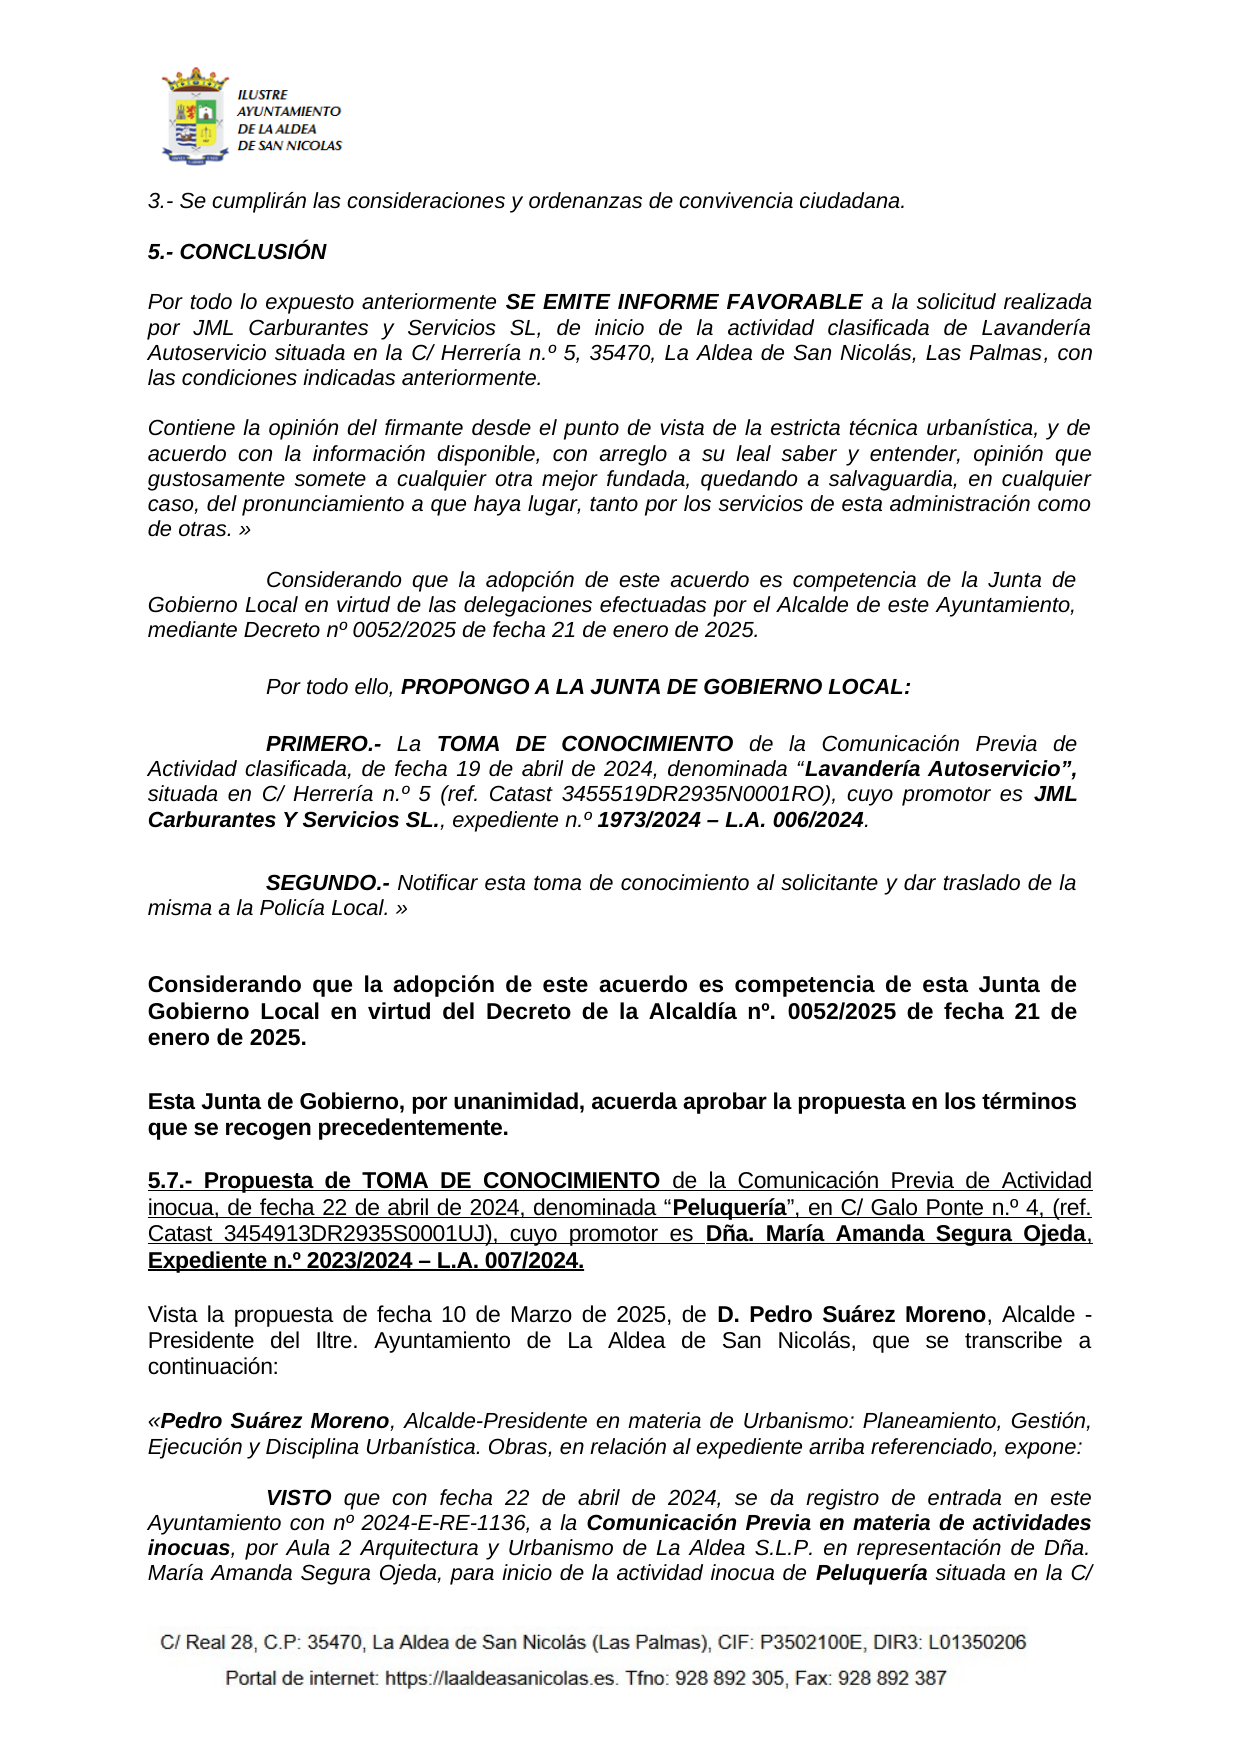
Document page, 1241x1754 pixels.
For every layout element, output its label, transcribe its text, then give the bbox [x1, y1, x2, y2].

picture [148, 59, 358, 173]
text 5.- CONCLUSIÓN [148, 239, 1093, 264]
text 5.7.- Propuesta de TOMA DE CONOCIMIENTO de la Comunicación Previa de Actividad [148, 1167, 1092, 1190]
text 3.- Se cumplirán las consideraciones y ordenanzas de convivencia ciudadana. [148, 188, 1093, 214]
text Catast 3454913DR2935S0001UJ), cuyo promotor es Dña. María Amanda Segura Ojeda, [148, 1218, 1092, 1243]
text SEGUNDO.- Notificar esta toma de conocimiento al solicitante y dar traslado de la misma a la Policía Local. » [148, 869, 1078, 920]
text inocua, de fecha 22 de abril de 2024, denominada “Peluquería”, en C/ Galo Ponte n.º 4, (ref. [148, 1191, 1092, 1217]
text PRIMERO.- La TOMA DE CONOCIMIENTO de la Comunicación Previa de Actividad clasificada, de fecha 19 de abril de 2024, denominada “Lavandería Autoservicio”, situada en C/ Herrería n.º 5 (ref. Catast 3455519DR2935N0001RO), cuyo promotor es JML Carburantes Y Servicios SL., expediente n.º 1973/2024 – L.A. 006/2024. [148, 731, 1078, 832]
text Esta Junta de Gobierno, por unanimidad, acuerda aprobar la propuesta en los términos que se recogen precedentemente. [148, 1088, 1078, 1141]
text «Pedro Suárez Moreno, Alcalde-Presidente en materia de Urbanismo: Planeamiento, Gestión, Ejecución y Disciplina Urbanística. Obras, en relación al expediente arriba referenciado, expone: [148, 1407, 1093, 1459]
text Expediente n.º 2023/2024 – L.A. 007/2024. [148, 1244, 1092, 1273]
text VISTO que con fecha 22 de abril de 2024, se da registro de entrada en este Ayuntamiento con nº 2024-E-RE-1136, a la Comunicación Previa en materia de actividades inocuas, por Aula 2 Arquitectura y Urbanismo de La Aldea S.L.P. en representación de Dña. María Amanda Segura Ojeda, para inicio de la actividad inocua de Peluquería situada en la C/ [148, 1484, 1093, 1585]
picture [148, 1626, 1034, 1694]
text Por todo lo expuesto anteriormente SE EMITE INFORME FAVORABLE a la solicitud realizada por JML Carburantes y Servicios SL, de inicio de la actividad clasificada de Lavandería Autoservicio situada en la C/ Herrería n.º 5, 35470, La Aldea de San Nicolás, Las Palmas, con las condiciones indicadas anteriormente. [148, 289, 1093, 390]
text Considerando que la adopción de este acuerdo es competencia de la Junta de Gobierno Local en virtud de las delegaciones efectuadas por el Alcalde de este Ayuntamiento, mediante Decreto nº 0052/2025 de fecha 21 de enero de 2025. [148, 567, 1078, 642]
text Por todo ello, PROPONGO A LA JUNTA DE GOBIERNO LOCAL: [148, 674, 1078, 699]
text Considerando que la adopción de este acuerdo es competencia de esta Junta de Gobierno Local en virtud del Decreto de la Alcaldía nº. 0052/2025 de fecha 21 de enero de 2025. [148, 971, 1078, 1050]
text Contiene la opinión del firmante desde el punto de vista de la estricta técnica urbanística, y de acuerdo con la información disponible, con arreglo a su leal saber y entender, opinión que gustosamente somete a cualquier otra mejor fundada, quedando a salvaguardia, en cualquier caso, del pronunciamiento a que haya lugar, tanto por los servicios de esta administración como de otras. » [148, 415, 1093, 541]
text Vista la propuesta de fecha 10 de Marzo de 2025, de D. Pedro Suárez Moreno, Alcalde - Presidente del Iltre. Ayuntamiento de La Aldea de San Nicolás, que se transcribe a continuación: [148, 1301, 1093, 1379]
